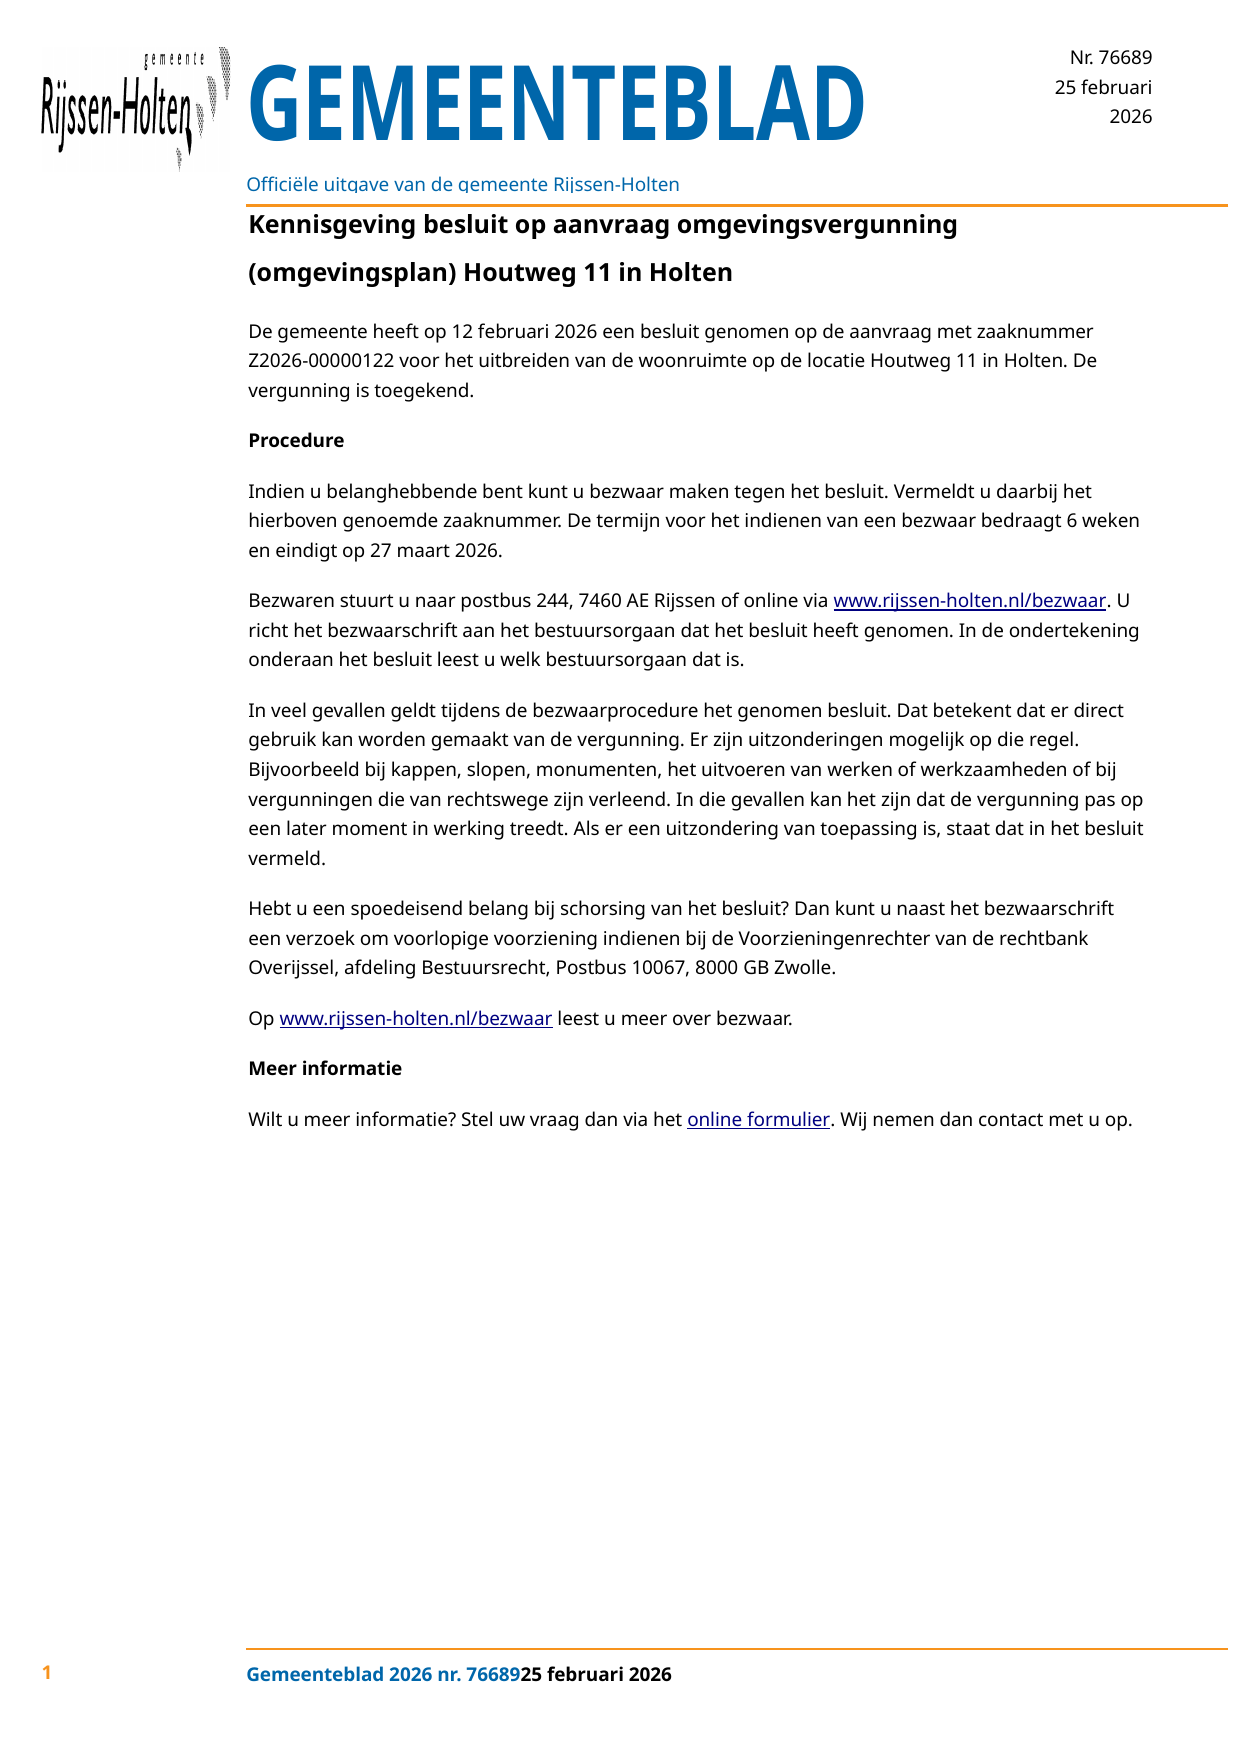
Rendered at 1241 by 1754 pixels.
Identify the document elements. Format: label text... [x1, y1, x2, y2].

text Op www.rijssen-holten.nl/bezwaar leest u meer over bezwaar. [248, 1005, 1152, 1031]
text Wilt u meer informatie? Stel uw vraag dan via het online formulier. Wij nemen dan contact met u op. [248, 1106, 1152, 1132]
picture [41, 47, 231, 172]
text De gemeente heeft op 12 februari 2026 een besluit genomen op de aanvraag met zaaknummer Z2026-00000122 voor het uitbreiden van de woonruimte op de locatie Houtweg 11 in Holten. De vergunning is toegekend. [248, 318, 1152, 403]
text Hebt u een spoedeisend belang bij schorsing van het besluit? Dan kunt u naast het bezwaarschrift een verzoek om voorlopige voorziening indienen bij de Voorzieningenrechter van de rechtbank Overijssel, afdeling Bestuursrecht, Postbus 10067, 8000 GB Zwolle. [248, 895, 1152, 980]
text In veel gevallen geldt tijdens de bezwaarprocedure het genomen besluit. Dat betekent dat er direct gebruik kan worden gemaakt van de vergunning. Er zijn uitzonderingen mogelijk op die regel. Bijvoorbeeld bij kappen, slopen, monumenten, het uitvoeren van werken of werkzaamheden of bij vergunningen die van rechtswege zijn verleend. In die gevallen kan het zijn dat de vergunning pas op een later moment in werking treedt. Als er een uitzondering van toepassing is, staat dat in het besluit vermeld. [248, 697, 1152, 871]
text Indien u belanghebbende bent kunt u bezwaar maken tegen het besluit. Vermeldt u daarbij het hierboven genoemde zaaknummer. De termijn voor het indienen van een bezwaar bedraagt 6 weken en eindigt op 27 maart 2026. [248, 478, 1152, 563]
text Meer informatie [248, 1055, 1152, 1081]
text Procedure [248, 427, 1152, 453]
text Bezwaren stuurt u naar postbus 244, 7460 AE Rijssen of online via www.rijssen-holten.nl/bezwaar. U richt het bezwaarschrift aan het bestuursorgaan dat het besluit heeft genomen. In de ondertekening onderaan het besluit leest u welk bestuursorgaan dat is. [248, 587, 1152, 672]
text Kennisgeving besluit op aanvraag omgevingsvergunning (omgevingsplan) Houtweg 11 in Holten [248, 207, 1152, 288]
